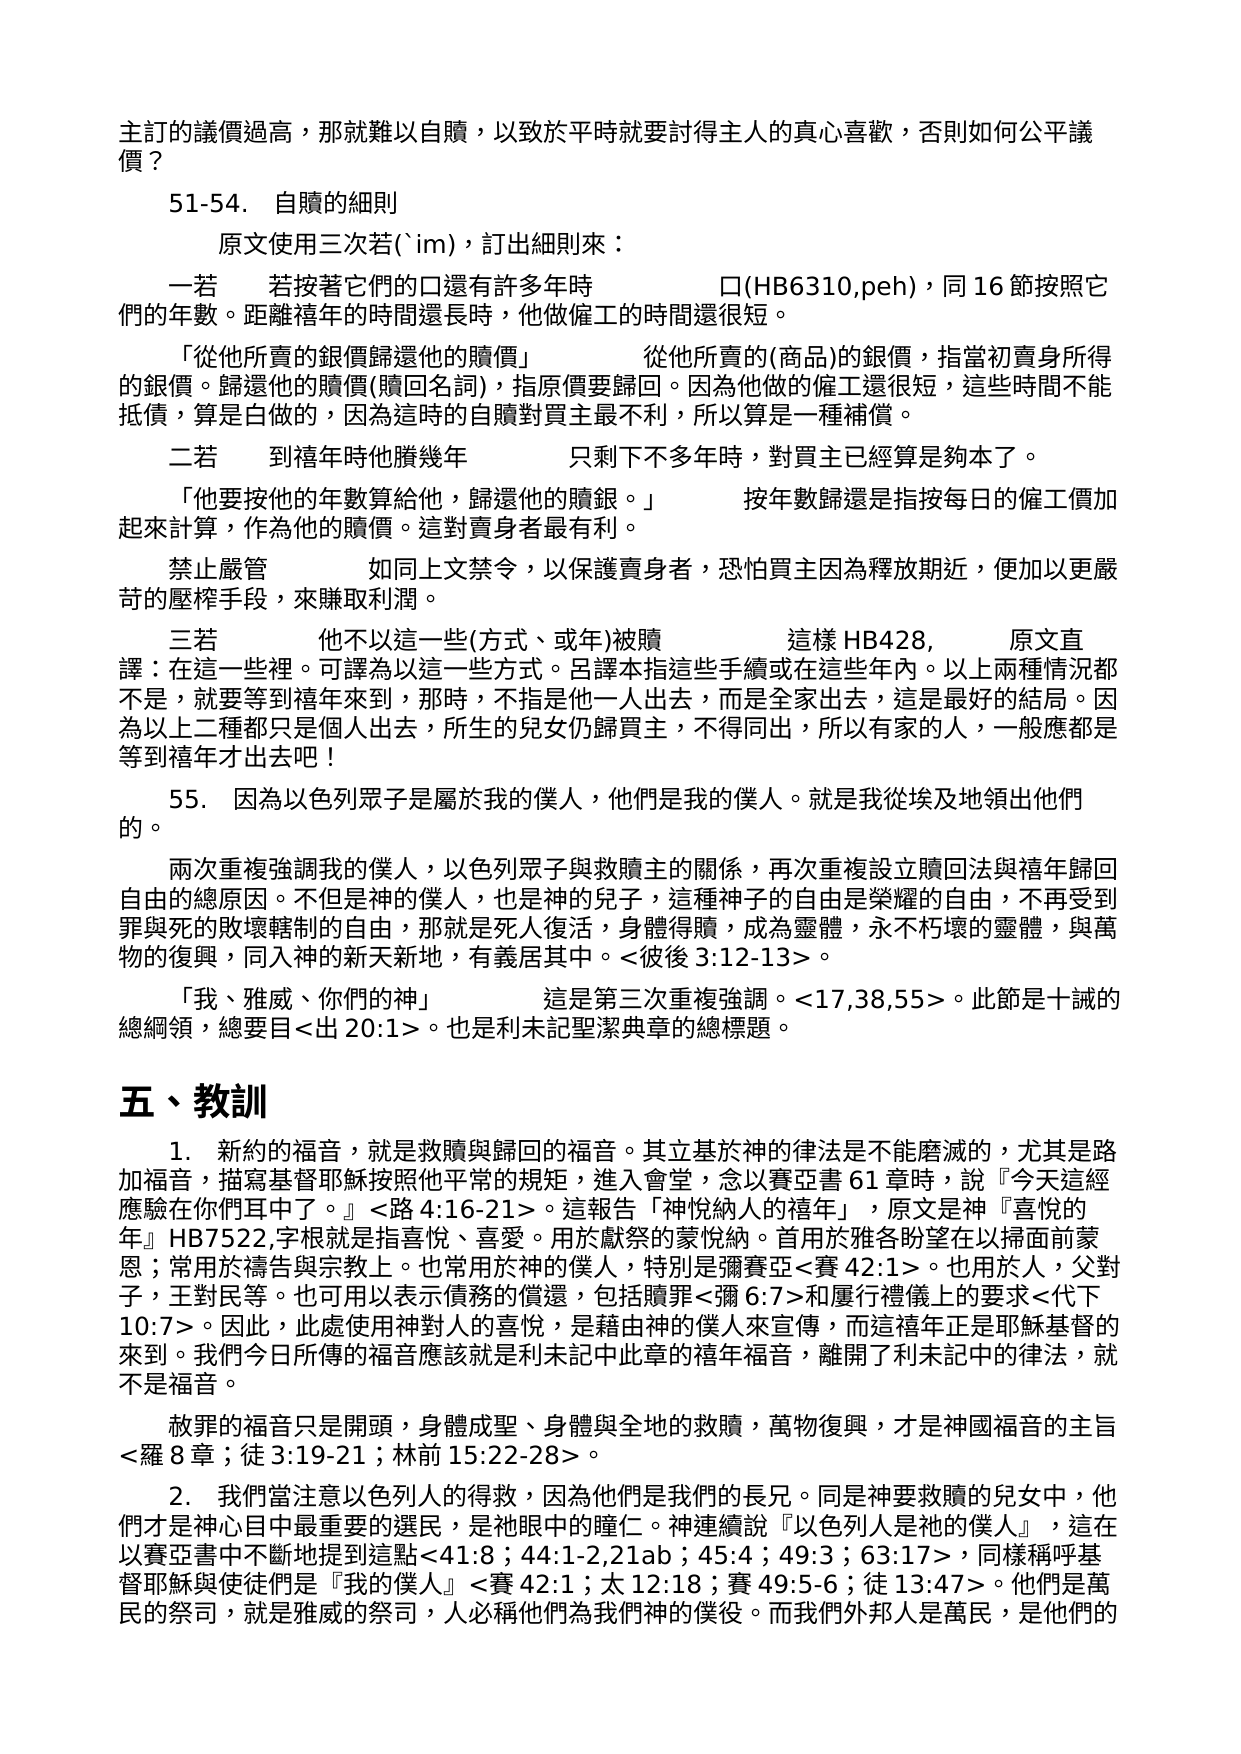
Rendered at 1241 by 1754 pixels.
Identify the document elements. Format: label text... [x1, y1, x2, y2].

text 二若 到禧年時他賸幾年 只剩下不多年時，對買主已經算是夠本了。 [118, 443, 1122, 472]
text 三若 他不以這一些(方式、或年)被贖 這樣HB428, 原文直譯：在這一些裡。可譯為以這一些方式。呂譯本指這些手續或在這些年內。以上兩種情況都不是，就要等到禧年來到，那時，不指是他一人出去，而是全家出去，這是最好的結局。因為以上二種都只是個人出去，所生的兒女仍歸買主，不得同出，所以有家的人，一般應都是等到禧年才出去吧！ [118, 626, 1122, 772]
text 兩次重複強調我的僕人，以色列眾子與救贖主的關係，再次重複設立贖回法與禧年歸回自由的總原因。不但是神的僕人，也是神的兒子，這種神子的自由是榮耀的自由，不再受到罪與死的敗壞轄制的自由，那就是死人復活，身體得贖，成為靈體，永不朽壞的靈體，與萬物的復興，同入神的新天新地，有義居其中。<彼後3:12-13>。 [118, 856, 1122, 972]
text 51-54. 自贖的細則 [118, 189, 1122, 218]
text 55. 因為以色列眾子是屬於我的僕人，他們是我的僕人。就是我從埃及地領出他們的。 [118, 785, 1122, 843]
text 「從他所賣的銀價歸還他的贖價」 從他所賣的(商品)的銀價，指當初賣身所得的銀價。歸還他的贖價(贖回名詞)，指原價要歸回。因為他做的僱工還很短，這些時間不能抵債，算是白做的，因為這時的自贖對買主最不利，所以算是一種補償。 [118, 343, 1122, 431]
text 赦罪的福音只是開頭，身體成聖、身體與全地的救贖，萬物復興，才是神國福音的主旨<羅8章；徒3:19-21；林前15:22-28>。 [118, 1412, 1122, 1470]
subtitle 五、教訓 [118, 1081, 1122, 1124]
text 原文使用三次若(`im)，訂出細則來： [118, 231, 1122, 260]
text 「他要按他的年數算給他，歸還他的贖銀。」 按年數歸還是指按每日的僱工價加起來計算，作為他的贖價。這對賣身者最有利。 [118, 485, 1122, 543]
text 1. 新約的福音，就是救贖與歸回的福音。其立基於神的律法是不能磨滅的，尤其是路加福音，描寫基督耶穌按照他平常的規矩，進入會堂，念以賽亞書61章時，說『今天這經應驗在你們耳中了。』<路4:16-21>。這報告「神悅納人的禧年」，原文是神『喜悅的年』HB7522,字根就是指喜悅、喜愛。用於獻祭的蒙悅納。首用於雅各盼望在以掃面前蒙恩；常用於禱告與宗教上。也常用於神的僕人，特別是彌賽亞<賽42:1>。也用於人，父對子，王對民等。也可用以表示債務的償還，包括贖罪<彌6:7>和屢行禮儀上的要求<代下10:7>。因此，此處使用神對人的喜悅，是藉由神的僕人來宣傳，而這禧年正是耶穌基督的來到。我們今日所傳的福音應該就是利未記中此章的禧年福音，離開了利未記中的律法，就不是福音。 [118, 1137, 1122, 1399]
text 一若 若按著它們的口還有許多年時 口(HB6310,peh)，同16節按照它們的年數。距離禧年的時間還長時，他做僱工的時間還很短。 [118, 272, 1122, 331]
text 禁止嚴管 如同上文禁令，以保護賣身者，恐怕買主因為釋放期近，便加以更嚴苛的壓榨手段，來賺取利潤。 [118, 556, 1122, 614]
text 2. 我們當注意以色列人的得救，因為他們是我們的長兄。同是神要救贖的兒女中，他們才是神心目中最重要的選民，是祂眼中的瞳仁。神連續說『以色列人是祂的僕人』，這在以賽亞書中不斷地提到這點<41:8；44:1-2,21ab；45:4；49:3；63:17>，同樣稱呼基督耶穌與使徒們是『我的僕人』<賽42:1；太12:18；賽49:5-6；徒13:47>。他們是萬民的祭司，就是雅威的祭司，人必稱他們為我們神的僕役。而我們外邦人是萬民，是他們的 [118, 1483, 1122, 1628]
text 主訂的議價過高，那就難以自贖，以致於平時就要討得主人的真心喜歡，否則如何公平議價？ [118, 118, 1122, 176]
text 「我、雅威、你們的神」 這是第三次重複強調。<17,38,55>。此節是十誡的總綱領，總要目<出20:1>。也是利未記聖潔典章的總標題。 [118, 985, 1122, 1043]
